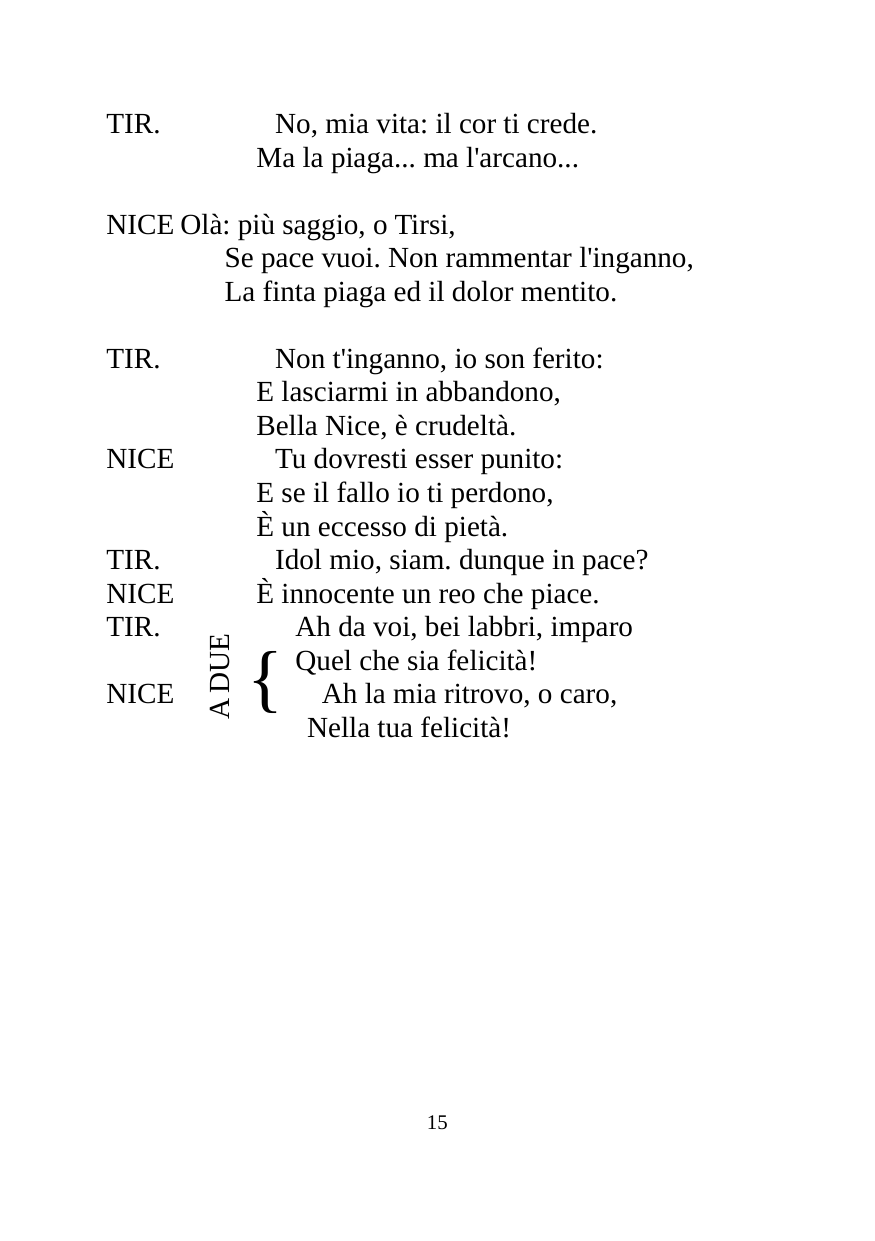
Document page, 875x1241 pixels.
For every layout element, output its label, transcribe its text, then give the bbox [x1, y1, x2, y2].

text È un eccesso di pietà. [256, 509, 768, 542]
text NICE Olà: più saggio, o Tirsi, [106, 207, 768, 240]
text NICE Tu dovresti esser punito: [106, 442, 768, 475]
text NICE È innocente un reo che piace. [106, 576, 768, 609]
table_header { [248, 609, 295, 743]
table_cell NICE [106, 676, 189, 743]
text TIR. Idol mio, siam. dunque in pace? [106, 542, 768, 576]
table_header A DUE [189, 609, 248, 743]
text Ma la piaga... ma l'arcano... [256, 140, 768, 173]
table_header TIR. [106, 609, 189, 676]
text TIR. No, mia vita: il cor ti crede. [106, 106, 768, 140]
text E se il fallo io ti perdono, [256, 475, 768, 509]
text TIR. Non t'inganno, io son ferito: [106, 341, 768, 374]
text E lasciarmi in abbandono, [256, 374, 768, 408]
text Bella Nice, è crudeltà. [256, 408, 768, 442]
table_header Ah da voi, bei labbri, imparo Quel che sia felicità! [295, 609, 768, 676]
text Se pace vuoi. Non rammentar l'inganno, [106, 240, 768, 274]
text La finta piaga ed il dolor mentito. [106, 274, 768, 307]
table_cell Ah la mia ritrovo, o caro, Nella tua felicità! [295, 676, 768, 743]
